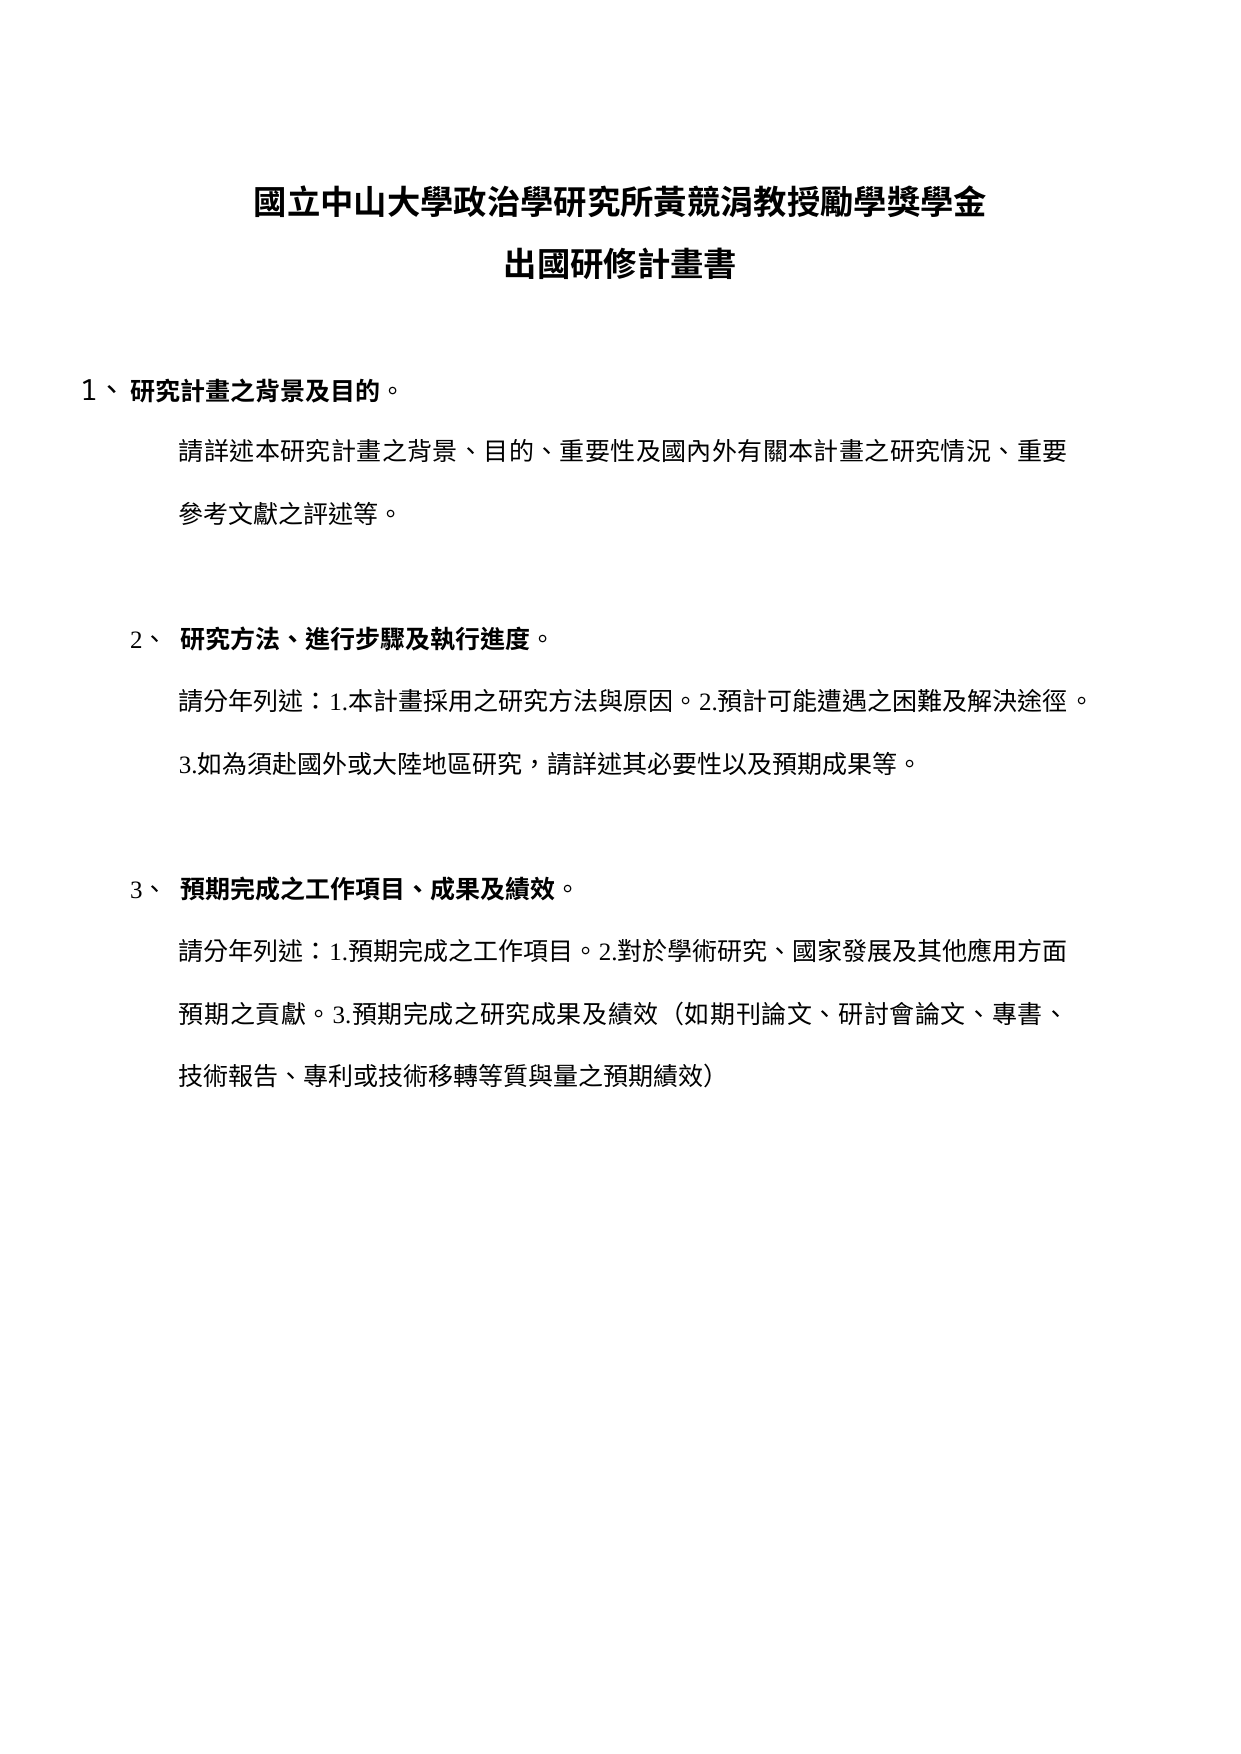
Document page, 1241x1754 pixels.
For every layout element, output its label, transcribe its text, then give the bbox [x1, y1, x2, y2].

text 請詳述本研究計畫之背景、目的、重要性及國內外有關本計畫之研究情況、重要參考文獻之評述等。 [179, 408, 1069, 533]
list 研究計畫之背景及目的。 [80, 346, 1069, 408]
text 請分年列述：1.本計畫採用之研究方法與原因。2.預計可能遭遇之困難及解決途徑。3.如為須赴國外或大陸地區研究，請詳述其必要性以及預期成果等。 [179, 658, 1069, 783]
text 請分年列述：1.預期完成之工作項目。2.對於學術研究、國家發展及其他應用方面預期之貢獻。3.預期完成之研究成果及績效（如期刊論文、研討會論文、專書、技術報告、專利或技術移轉等質與量之預期績效） [179, 908, 1069, 1096]
list 預期完成之工作項目、成果及績效。 [130, 846, 1069, 908]
text 出國研修計畫書 [130, 221, 1110, 283]
text 國立中山大學政治學研究所黃競涓教授勵學獎學金 [130, 158, 1110, 221]
list 研究方法、進行步驟及執行進度。 [130, 596, 1069, 658]
